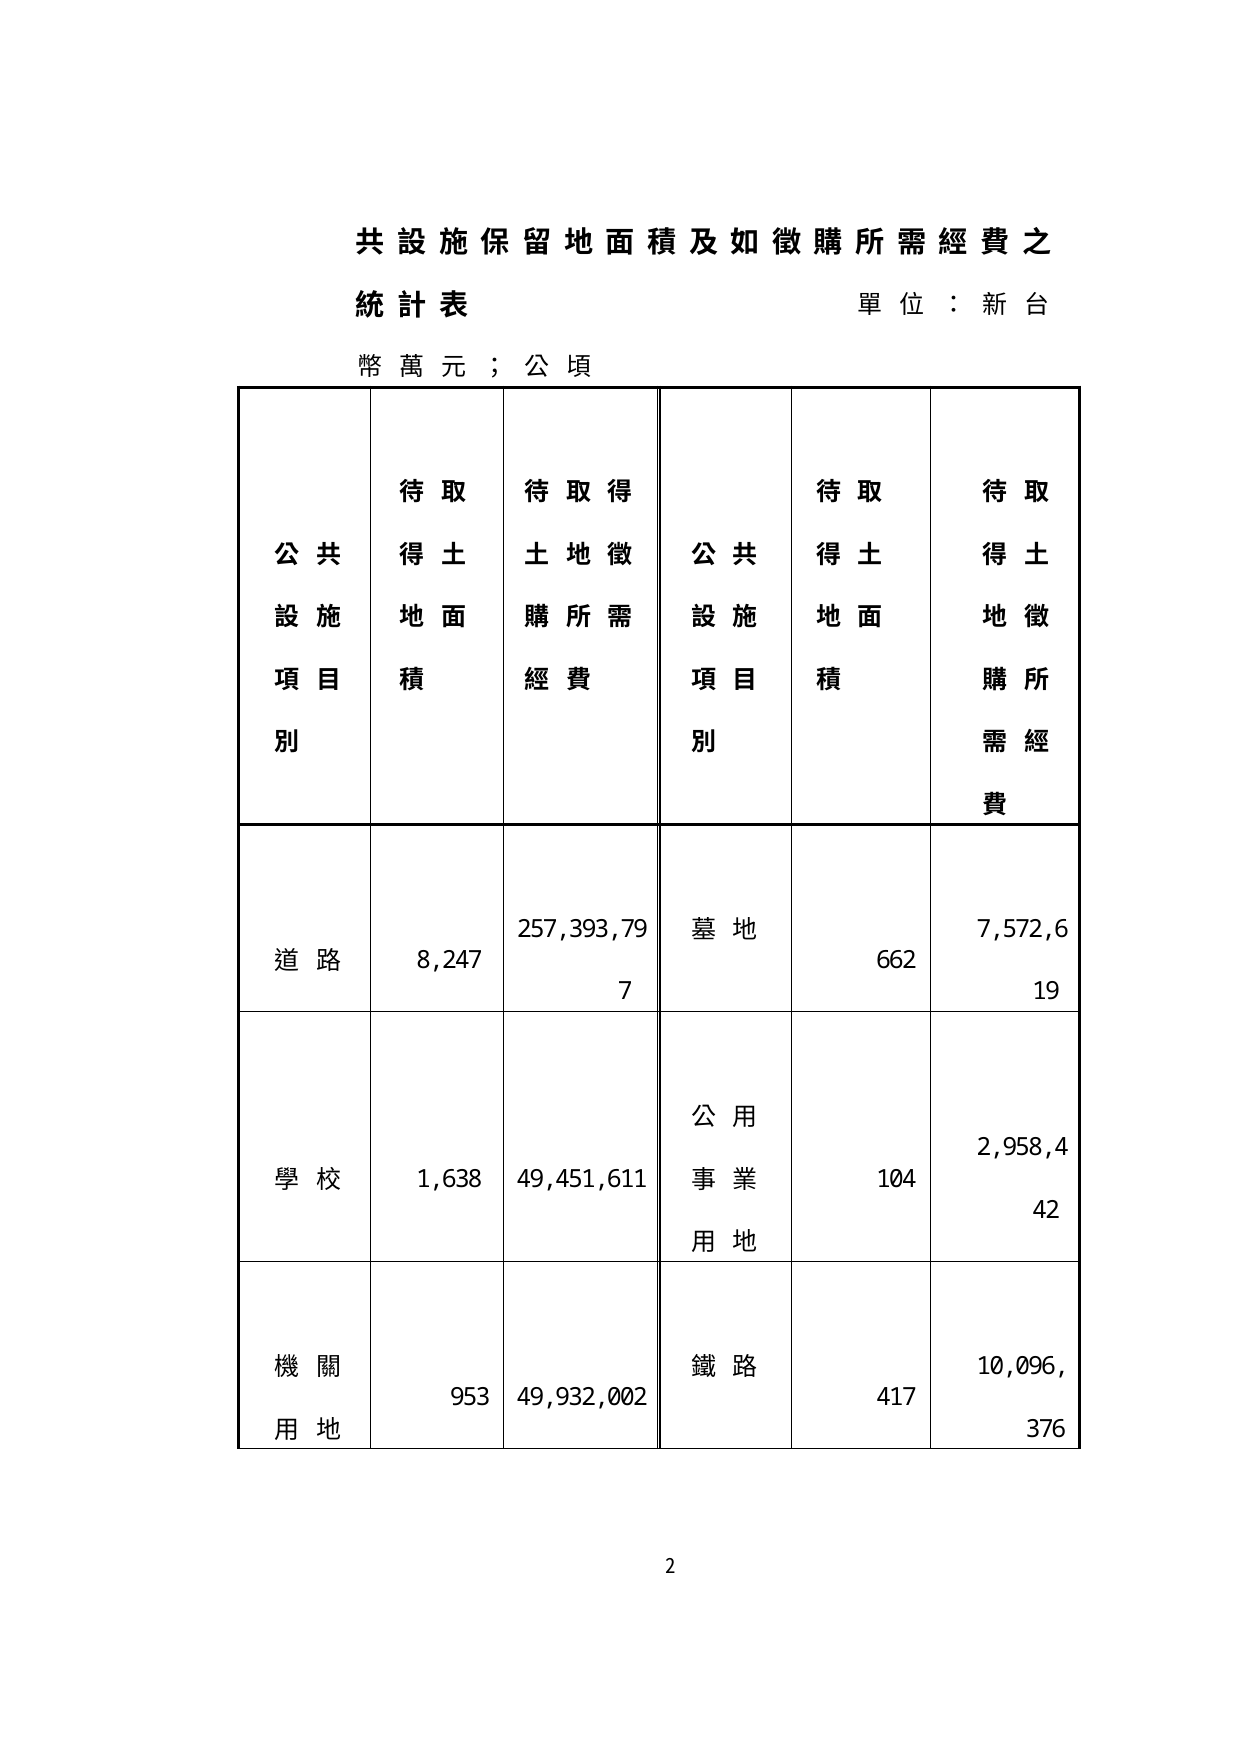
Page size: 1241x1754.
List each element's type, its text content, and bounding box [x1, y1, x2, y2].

table_cell 7,572,619 [931, 826, 1078, 1011]
table_cell 機關用地 [240, 1262, 370, 1448]
table_cell 257,393,797 [504, 826, 657, 1011]
table_cell 49,932,002 [504, 1262, 657, 1448]
table_cell 953 [371, 1262, 503, 1448]
table_header 公共設施項目別 [240, 389, 370, 823]
table_cell 417 [792, 1262, 930, 1448]
table_cell 公用事業用地 [661, 1012, 791, 1261]
table_header 待取得土地徵購所需經費 [931, 389, 1078, 823]
table_header 待取得土地徵購所需經費 [504, 389, 657, 823]
table_cell 道路 [240, 826, 370, 1011]
table_cell 學校 [240, 1012, 370, 1261]
table_cell 49,451,611 [504, 1012, 657, 1261]
table_cell 8,247 [371, 826, 503, 1011]
text 共設施保留地面積及如徵購所需經費之統計表 單位：新台幣萬元；公頃 [223, 198, 1058, 386]
table_header 待取得土地面積 [792, 389, 930, 823]
table_header 公共設施項目別 [661, 389, 791, 823]
table_header 待取得土地面積 [371, 389, 503, 823]
table_cell 鐵路 [661, 1262, 791, 1448]
table_cell 墓地 [661, 826, 791, 1011]
table_cell 1,638 [371, 1012, 503, 1261]
table_cell 662 [792, 826, 930, 1011]
table_cell 10,096,376 [931, 1262, 1078, 1448]
table_cell 104 [792, 1012, 930, 1261]
table_cell 2,958,442 [931, 1012, 1078, 1261]
